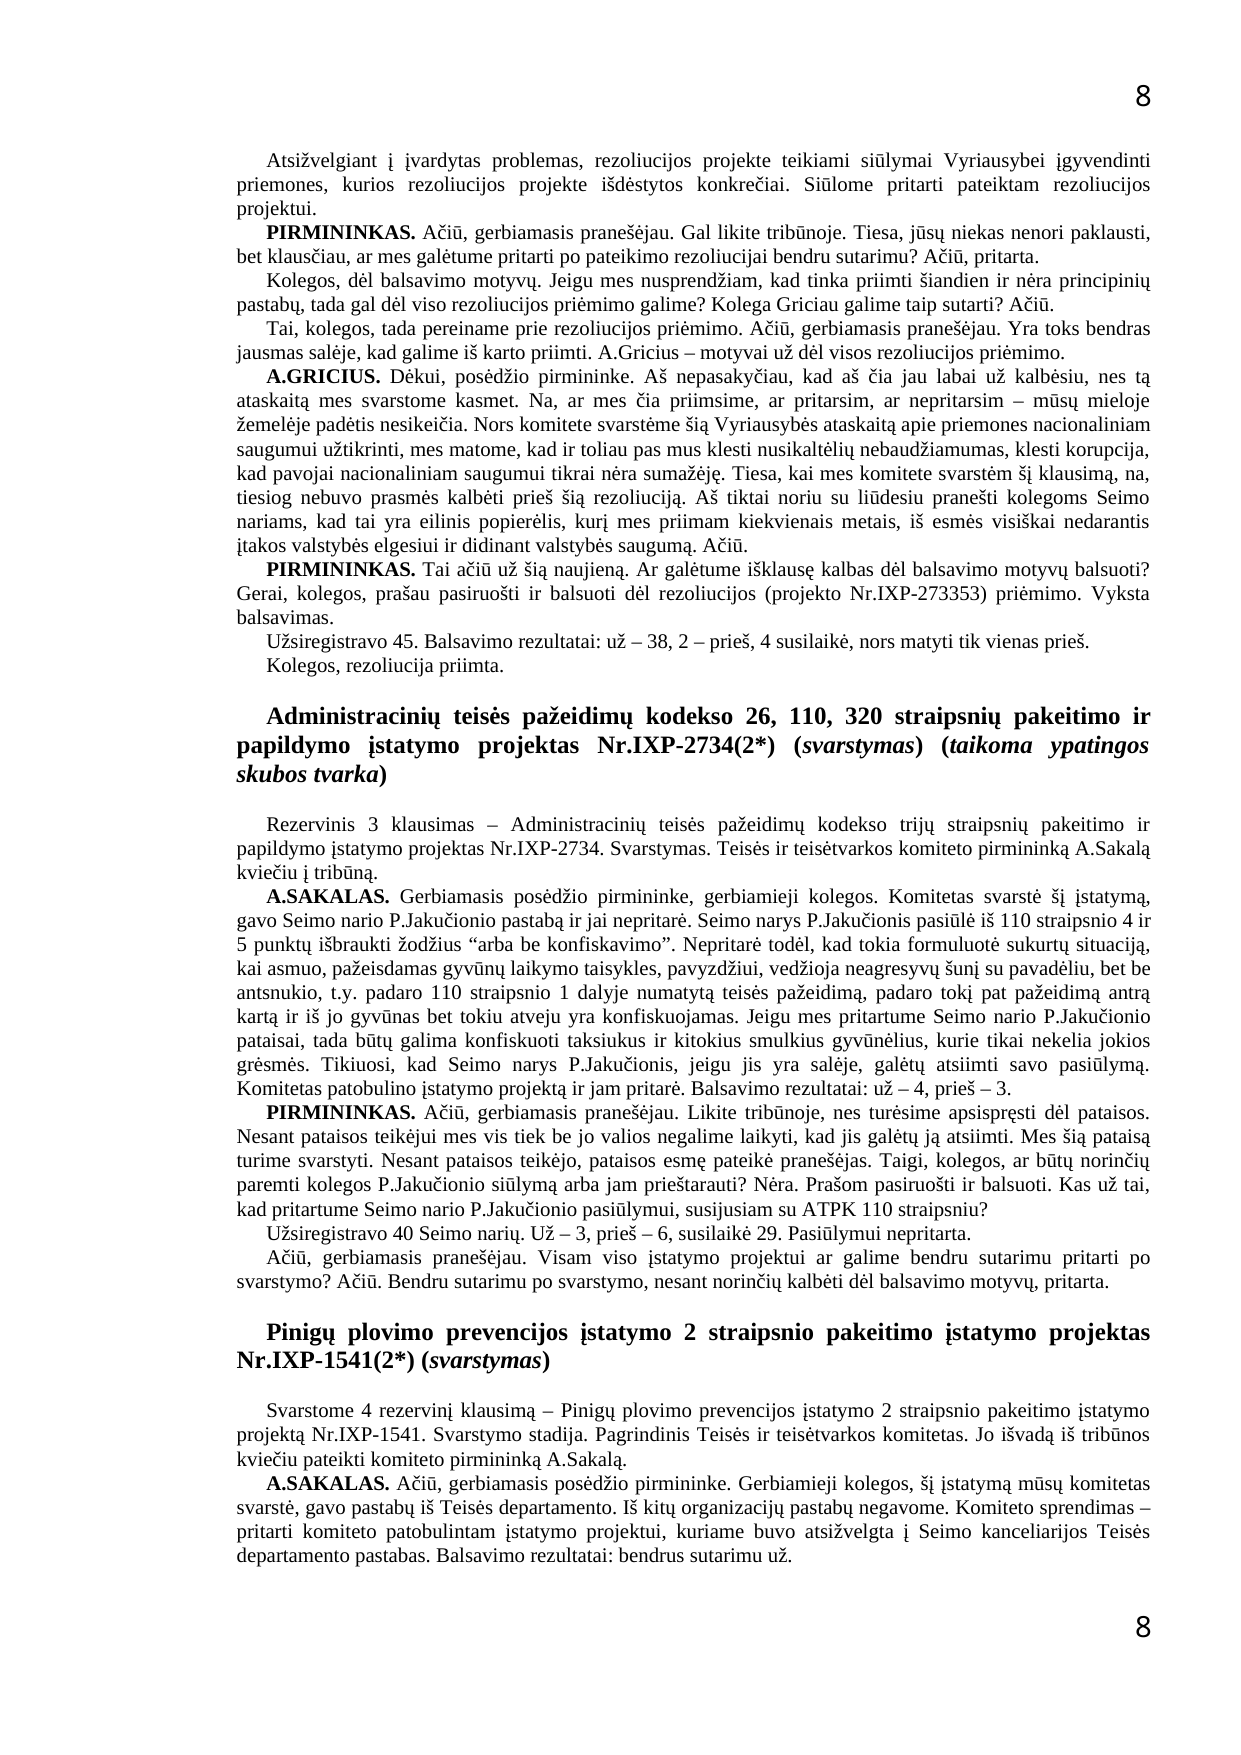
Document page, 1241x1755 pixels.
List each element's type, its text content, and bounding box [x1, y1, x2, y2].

text Rezervinis 3 klausimas – Administracinių teisės pažeidimų kodekso trijų straipsnių pakeitimo ir papildymo įstatymo projektas Nr.IXP-2734. Svarstymas. Teisės ir teisėtvarkos komiteto pirmininką A.Sakalą kviečiu į tribūną. [236, 811, 1152, 884]
text A.SAKALAS. Ačiū, gerbiamasis posėdžio pirmininke. Gerbiamieji kolegos, šį įstatymą mūsų komitetas svarstė, gavo pastabų iš Teisės departamento. Iš kitų organizacijų pastabų negavome. Komiteto sprendimas – pritarti komiteto patobulintam įstatymo projektui, kuriame buvo atsižvelgta į Seimo kanceliarijos Teisės departamento pastabas. Balsavimo rezultatai: bendrus sutarimu už. [236, 1471, 1152, 1567]
text Užsiregistravo 45. Balsavimo rezultatai: už – 38, 2 – prieš, 4 susilaikė, nors matyti tik vienas prieš. [236, 629, 1152, 653]
text Administracinių teisės pažeidimų kodekso 26, 110, 320 straipsnių pakeitimo ir papildymo įstatymo projektas Nr.IXP-2734(2*) (svarstymas) (taikoma ypatingos skubos tvarka) [236, 701, 1152, 787]
text Ačiū, gerbiamasis pranešėjau. Visam viso įstatymo projektui ar galime bendru sutarimu pritarti po svarstymo? Ačiū. Bendru sutarimu po svarstymo, nesant norinčių kalbėti dėl balsavimo motyvų, pritarta. [236, 1244, 1152, 1293]
text A.SAKALAS. Gerbiamasis posėdžio pirmininke, gerbiamieji kolegos. Komitetas svarstė šį įstatymą, gavo Seimo nario P.Jakučionio pastabą ir jai nepritarė. Seimo narys P.Jakučionis pasiūlė iš 110 straipsnio 4 ir 5 punktų išbraukti žodžius “arba be konfiskavimo”. Nepritarė todėl, kad tokia formuluotė sukurtų situaciją, kai asmuo, pažeisdamas gyvūnų laikymo taisykles, pavyzdžiui, vedžioja neagresyvų šunį su pavadėliu, bet be antsnukio, t.y. padaro 110 straipsnio 1 dalyje numatytą teisės pažeidimą, padaro tokį pat pažeidimą antrą kartą ir iš jo gyvūnas bet tokiu atveju yra konfiskuojamas. Jeigu mes pritartume Seimo nario P.Jakučionio pataisai, tada būtų galima konfiskuoti taksiukus ir kitokius smulkius gyvūnėlius, kurie tikai nekelia jokios grėsmės. Tikiuosi, kad Seimo narys P.Jakučionis, jeigu jis yra salėje, galėtų atsiimti savo pasiūlymą. Komitetas patobulino įstatymo projektą ir jam pritarė. Balsavimo rezultatai: už – 4, prieš – 3. [236, 884, 1152, 1100]
text Užsiregistravo 40 Seimo narių. Už – 3, prieš – 6, susilaikė 29. Pasiūlymui nepritarta. [236, 1221, 1152, 1244]
text Svarstome 4 rezervinį klausimą – Pinigų plovimo prevencijos įstatymo 2 straipsnio pakeitimo įstatymo projektą Nr.IXP-1541. Svarstymo stadija. Pagrindinis Teisės ir teisėtvarkos komitetas. Jo išvadą iš tribūnos kviečiu pateikti komiteto pirmininką A.Sakalą. [236, 1398, 1152, 1471]
text PIRMININKAS. Tai ačiū už šią naujieną. Ar galėtume išklausę kalbas dėl balsavimo motyvų balsuoti? Gerai, kolegos, prašau pasiruošti ir balsuoti dėl rezoliucijos (projekto Nr.IXP-273353) priėmimo. Vyksta balsavimas. [236, 557, 1152, 629]
text Atsižvelgiant į įvardytas problemas, rezoliucijos projekte teikiami siūlymai Vyriausybei įgyvendinti priemones, kurios rezoliucijos projekte išdėstytos konkrečiai. Siūlome pritarti pateiktam rezoliucijos projektui. [236, 148, 1152, 220]
text Kolegos, dėl balsavimo motyvų. Jeigu mes nusprendžiam, kad tinka priimti šiandien ir nėra principinių pastabų, tada gal dėl viso rezoliucijos priėmimo galime? Kolega Griciau galime taip sutarti? Ačiū. [236, 268, 1152, 316]
text Tai, kolegos, tada pereiname prie rezoliucijos priėmimo. Ačiū, gerbiamasis pranešėjau. Yra toks bendras jausmas salėje, kad galime iš karto priimti. A.Gricius – motyvai už dėl visos rezoliucijos priėmimo. [236, 316, 1152, 364]
text Kolegos, rezoliucija priimta. [236, 653, 1152, 677]
text A.GRICIUS. Dėkui, posėdžio pirmininke. Aš nepasakyčiau, kad aš čia jau labai už kalbėsiu, nes tą ataskaitą mes svarstome kasmet. Na, ar mes čia priimsime, ar pritarsim, ar nepritarsim – mūsų mieloje žemelėje padėtis nesikeičia. Nors komitete svarstėme šią Vyriausybės ataskaitą apie priemones nacionaliniam saugumui užtikrinti, mes matome, kad ir toliau pas mus klesti nusikaltėlių nebaudžiamumas, klesti korupcija, kad pavojai nacionaliniam saugumui tikrai nėra sumažėję. Tiesa, kai mes komitete svarstėm šį klausimą, na, tiesiog nebuvo prasmės kalbėti prieš šią rezoliuciją. Aš tiktai noriu su liūdesiu pranešti kolegoms Seimo nariams, kad tai yra eilinis popierėlis, kurį mes priimam kiekvienais metais, iš esmės visiškai nedarantis įtakos valstybės elgesiui ir didinant valstybės saugumą. Ačiū. [236, 364, 1152, 557]
text PIRMININKAS. Ačiū, gerbiamasis pranešėjau. Gal likite tribūnoje. Tiesa, jūsų niekas nenori paklausti, bet klausčiau, ar mes galėtume pritarti po pateikimo rezoliucijai bendru sutarimu? Ačiū, pritarta. [236, 220, 1152, 268]
text PIRMININKAS. Ačiū, gerbiamasis pranešėjau. Likite tribūnoje, nes turėsime apsispręsti dėl pataisos. Nesant pataisos teikėjui mes vis tiek be jo valios negalime laikyti, kad jis galėtų ją atsiimti. Mes šią pataisą turime svarstyti. Nesant pataisos teikėjo, pataisos esmę pateikė pranešėjas. Taigi, kolegos, ar būtų norinčių paremti kolegos P.Jakučionio siūlymą arba jam prieštarauti? Nėra. Prašom pasiruošti ir balsuoti. Kas už tai, kad pritartume Seimo nario P.Jakučionio pasiūlymui, susijusiam su ATPK 110 straipsniu? [236, 1100, 1152, 1221]
text Pinigų plovimo prevencijos įstatymo 2 straipsnio pakeitimo įstatymo projektas Nr.IXP-1541(2*) (svarstymas) [236, 1317, 1152, 1374]
